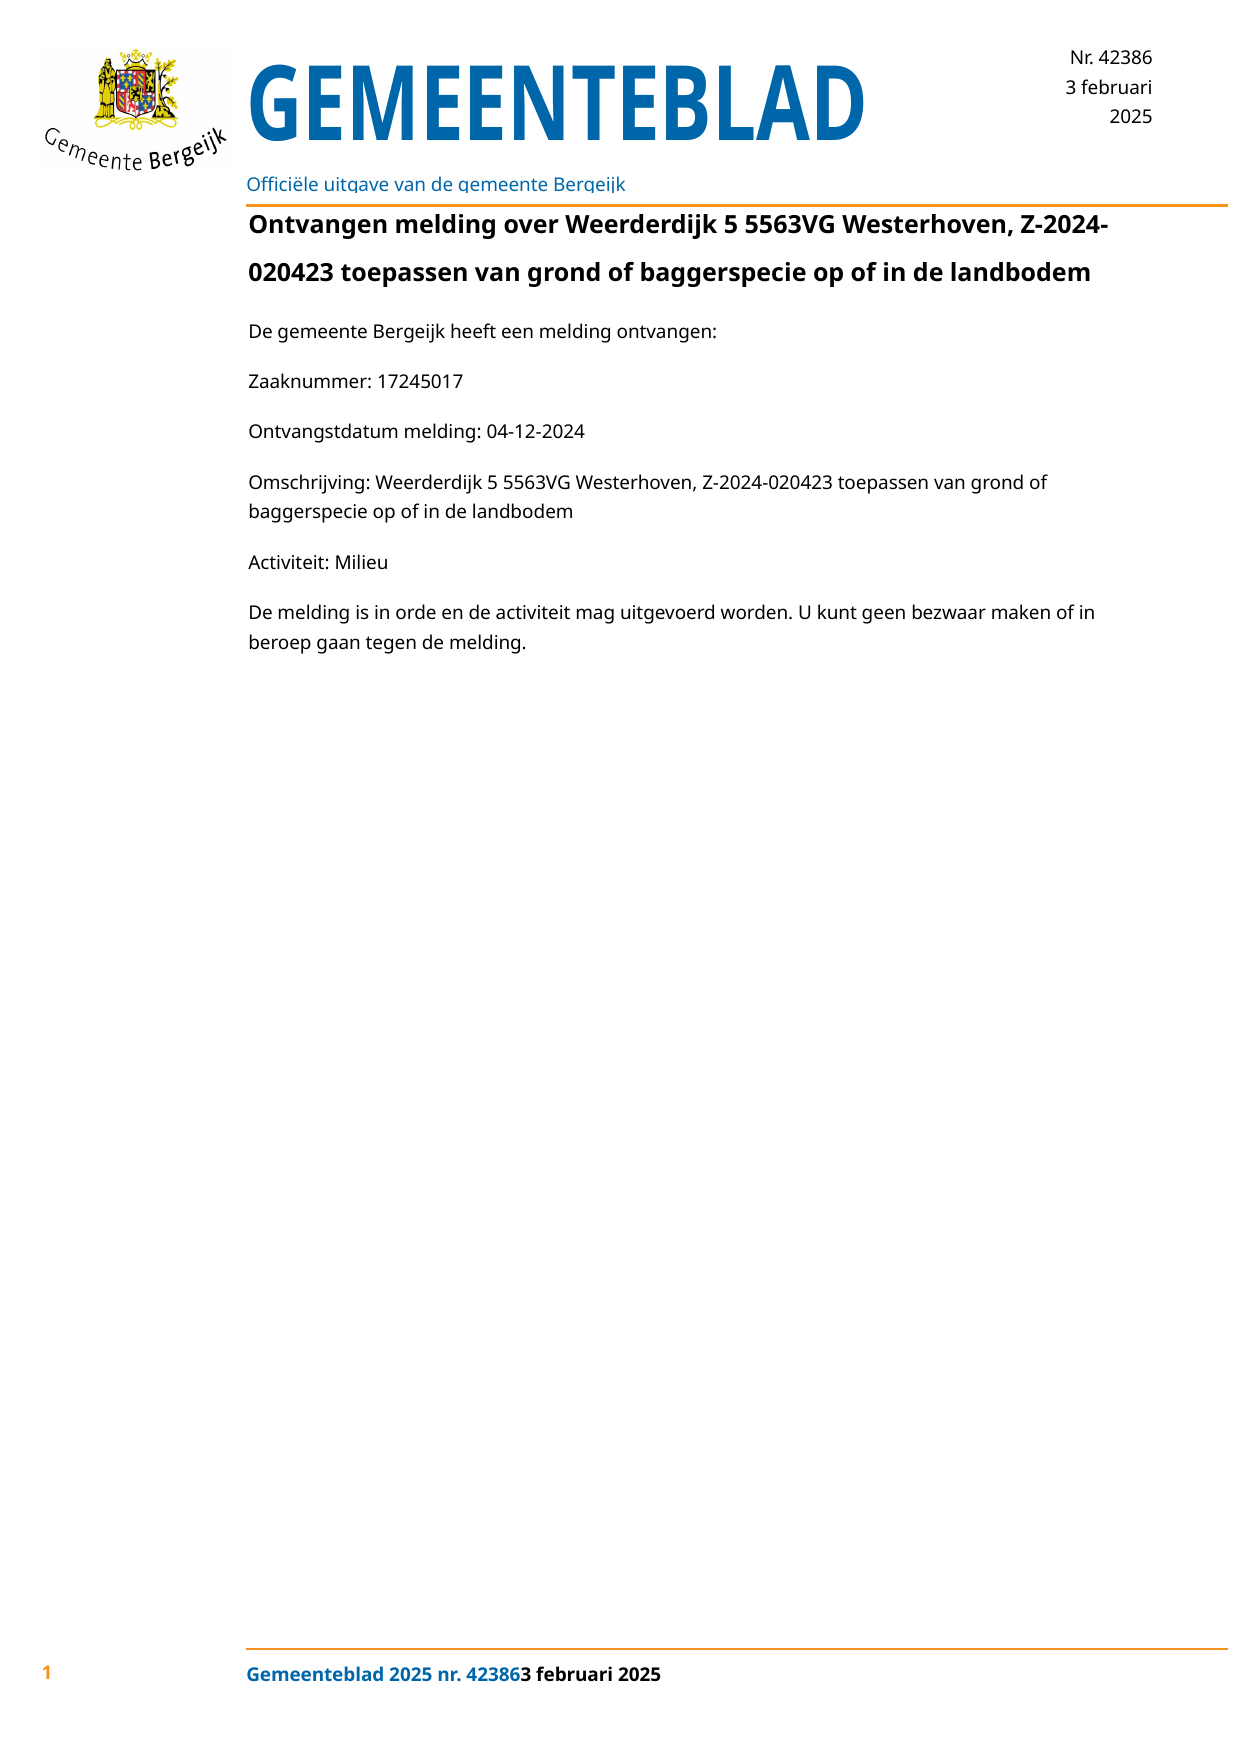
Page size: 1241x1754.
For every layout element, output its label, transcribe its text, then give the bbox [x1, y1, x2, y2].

text Ontvangen melding over Weerderdijk 5 5563VG Westerhoven, Z-2024-020423 toepassen van grond of baggerspecie op of in de landbodem [248, 207, 1152, 288]
text De gemeente Bergeijk heeft een melding ontvangen: [248, 318, 1152, 344]
picture [41, 47, 231, 172]
text Zaaknummer: 17245017 [248, 368, 1152, 394]
text Activiteit: Milieu [248, 549, 1152, 575]
text Ontvangstdatum melding: 04-12-2024 [248, 419, 1152, 444]
text De melding is in orde en de activiteit mag uitgevoerd worden. U kunt geen bezwaar maken of in beroep gaan tegen de melding. [248, 599, 1152, 655]
text Omschrijving: Weerderdijk 5 5563VG Westerhoven, Z-2024-020423 toepassen van grond of baggerspecie op of in de landbodem [248, 469, 1152, 524]
